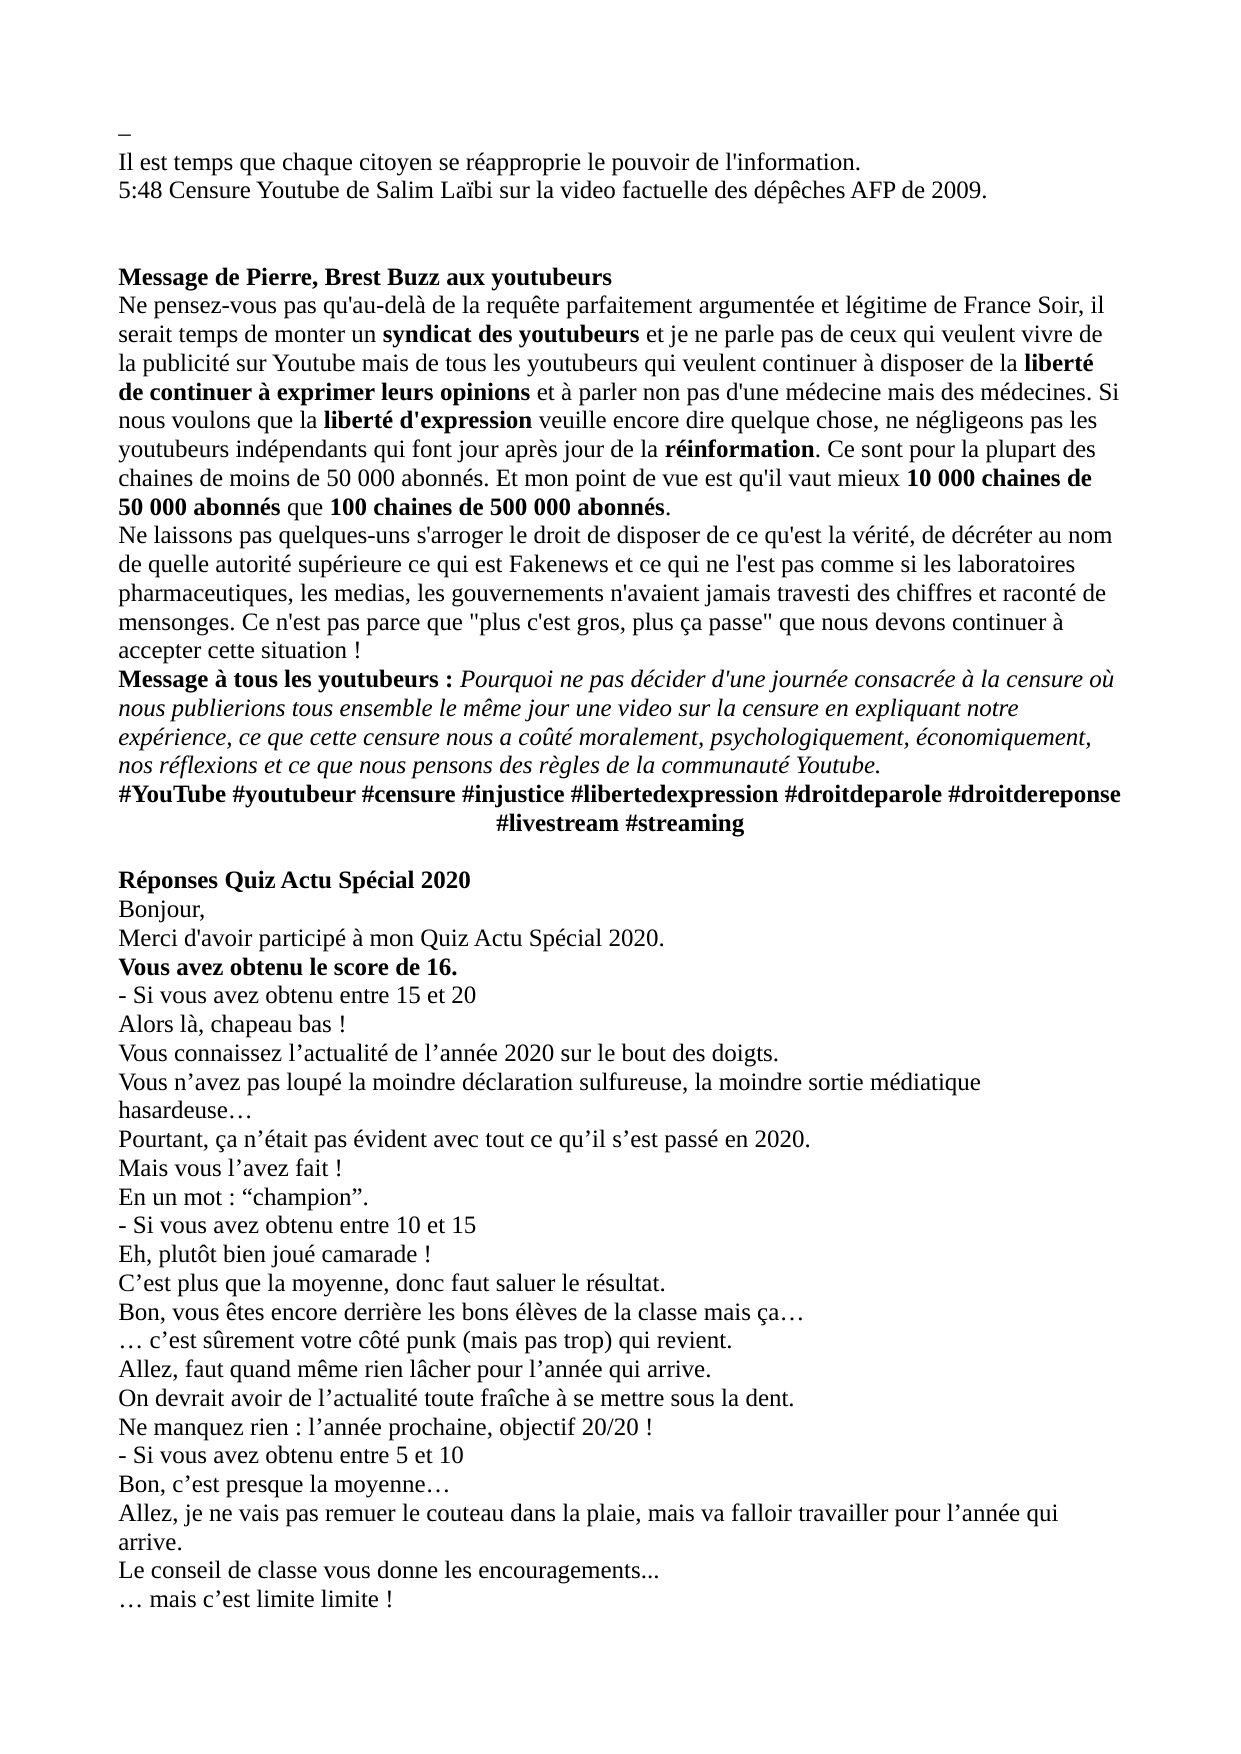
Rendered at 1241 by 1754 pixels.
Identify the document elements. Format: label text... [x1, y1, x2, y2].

text Vous avez obtenu le score de 16. [118, 952, 1122, 981]
text Réponses Quiz Actu Spécial 2020 [118, 866, 1122, 894]
text … mais c’est limite limite ! [118, 1584, 1122, 1613]
text C’est plus que la moyenne, donc faut saluer le résultat. [118, 1268, 1122, 1297]
text Ne pensez-vous pas qu'au-delà de la requête parfaitement argumentée et légitime de France Soir, il serait temps de monter un syndicat des youtubeurs et je ne parle pas de ceux qui veulent vivre de la publicité sur Youtube mais de tous les youtubeurs qui veulent continuer à disposer de la liberté de continuer à exprimer leurs opinions et à parler non pas d'une médecine mais des médecines. Si nous voulons que la liberté d'expression veuille encore dire quelque chose, ne négligeons pas les youtubeurs indépendants qui font jour après jour de la réinformation. Ce sont pour la plupart des chaines de moins de 50 000 abonnés. Et mon point de vue est qu'il vaut mieux 10 000 chaines de 50 000 abonnés que 100 chaines de 500 000 abonnés. [118, 291, 1122, 521]
text Message à tous les youtubeurs : Pourquoi ne pas décider d'une journée consacrée à la censure où nous publierions tous ensemble le même jour une video sur la censure en expliquant notre expérience, ce que cette censure nous a coûté moralement, psychologiquement, économiquement, nos réflexions et ce que nous pensons des règles de la communauté Youtube. [118, 664, 1122, 779]
text - Si vous avez obtenu entre 10 et 15 [118, 1211, 1122, 1239]
text Bonjour, [118, 894, 1122, 923]
text Pourtant, ça n’était pas évident avec tout ce qu’il s’est passé en 2020. [118, 1124, 1122, 1153]
text Ne manquez rien : l’année prochaine, objectif 20/20 ! [118, 1412, 1122, 1441]
text Ne laissons pas quelques-uns s'arroger le droit de disposer de ce qu'est la vérité, de décréter au nom de quelle autorité supérieure ce qui est Fakenews et ce qui ne l'est pas comme si les laboratoires pharmaceutiques, les medias, les gouvernements n'avaient jamais travesti des chiffres et raconté de mensonges. Ce n'est pas parce que "plus c'est gros, plus ça passe" que nous devons continuer à accepter cette situation ! [118, 521, 1122, 664]
text Le conseil de classe vous donne les encouragements... [118, 1556, 1122, 1584]
text Message de Pierre, Brest Buzz aux youtubeurs [118, 262, 1122, 291]
text On devrait avoir de l’actualité toute fraîche à se mettre sous la dent. [118, 1383, 1122, 1412]
text Mais vous l’avez fait ! [118, 1153, 1122, 1182]
text Alors là, chapeau bas ! [118, 1009, 1122, 1038]
text Bon, vous êtes encore derrière les bons élèves de la classe mais ça… [118, 1297, 1122, 1326]
text Vous connaissez l’actualité de l’année 2020 sur le bout des doigts. [118, 1038, 1122, 1067]
text Allez, faut quand même rien lâcher pour l’année qui arrive. [118, 1354, 1122, 1383]
text Il est temps que chaque citoyen se réapproprie le pouvoir de l'information. [118, 147, 1122, 176]
text Bon, c’est presque la moyenne… [118, 1469, 1122, 1498]
text 5:48 Censure Youtube de Salim Laïbi sur la video factuelle des dépêches AFP de 2009. [118, 176, 1122, 204]
text - Si vous avez obtenu entre 5 et 10 [118, 1441, 1122, 1469]
text Allez, je ne vais pas remuer le couteau dans la plaie, mais va falloir travailler pour l’année qui arrive. [118, 1498, 1122, 1556]
text Vous n’avez pas loupé la moindre déclaration sulfureuse, la moindre sortie médiatique hasardeuse… [118, 1067, 1122, 1124]
text - Si vous avez obtenu entre 15 et 20 [118, 981, 1122, 1009]
text En un mot : “champion”. [118, 1182, 1122, 1211]
text #YouTube #youtubeur #censure #injustice #libertedexpression #droitdeparole #droitdereponse #livestream #streaming [118, 779, 1122, 837]
text Eh, plutôt bien joué camarade ! [118, 1239, 1122, 1268]
text Merci d'avoir participé à mon Quiz Actu Spécial 2020. [118, 923, 1122, 952]
text – [118, 118, 1122, 147]
text … c’est sûrement votre côté punk (mais pas trop) qui revient. [118, 1326, 1122, 1354]
